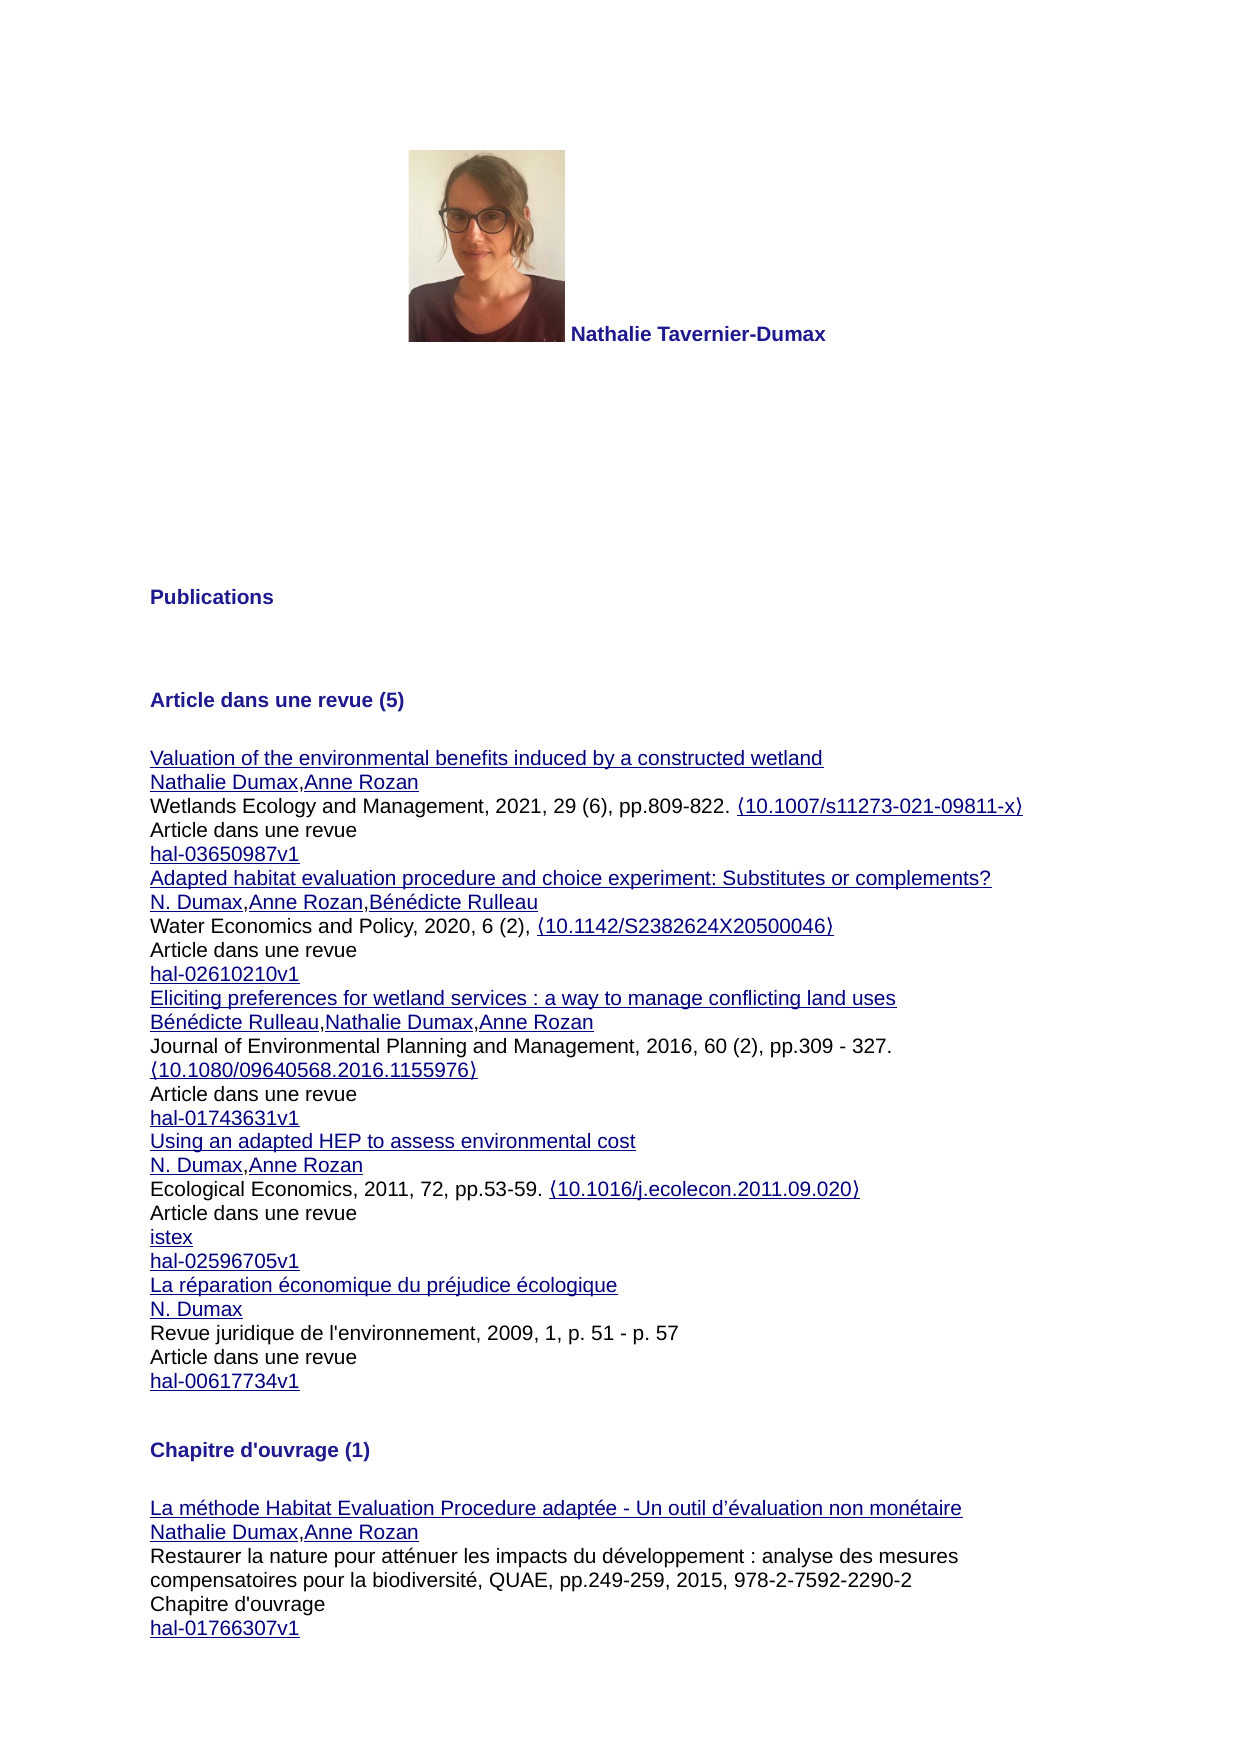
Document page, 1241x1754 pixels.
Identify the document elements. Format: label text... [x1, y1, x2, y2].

table_cell Adapted habitat evaluation procedure and choice experiment: Substitutes or complements? N. Dumax,Anne Rozan,Bénédicte Rulleau Water Economics and Policy, 2020, 6 (2), ⟨10.1142/S2382624X20500046⟩ Article dans une revue hal-02610210v1 [150, 866, 1090, 986]
table_header Valuation of the environmental benefits induced by a constructed wetland Nathalie Dumax,Anne Rozan Wetlands Ecology and Management, 2021, 29 (6), pp.809-822. ⟨10.1007/s11273-021-09811-x⟩ Article dans une revue hal-03650987v1 [150, 746, 1090, 866]
subtitle Nathalie Tavernier-Dumax [150, 150, 1090, 346]
subtitle Chapitre d'ouvrage (1) [150, 1438, 1090, 1462]
table_cell Eliciting preferences for wetland services : a way to manage conflicting land uses Bénédicte Rulleau,Nathalie Dumax,Anne Rozan Journal of Environmental Planning and Management, 2016, 60 (2), pp.309 - 327. ⟨10.1080/09640568.2016.1155976⟩ Article dans une revue hal-01743631v1 [150, 986, 1090, 1129]
table_header La méthode Habitat Evaluation Procedure adaptée - Un outil d’évaluation non monétaire Nathalie Dumax,Anne Rozan Restaurer la nature pour atténuer les impacts du développement : analyse des mesures compensatoires pour la biodiversité, QUAE, pp.249-259, 2015, 978-2-7592-2290-2 Chapitre d'ouvrage hal-01766307v1 [150, 1496, 1090, 1640]
subtitle Article dans une revue (5) [150, 688, 1090, 712]
table_cell Using an adapted HEP to assess environmental cost N. Dumax,Anne Rozan Ecological Economics, 2011, 72, pp.53-59. ⟨10.1016/j.ecolecon.2011.09.020⟩ Article dans une revue istex hal-02596705v1 [150, 1129, 1090, 1273]
table_cell La réparation économique du préjudice écologique N. Dumax Revue juridique de l'environnement, 2009, 1, p. 51 - p. 57 Article dans une revue hal-00617734v1 [150, 1273, 1090, 1393]
subtitle Publications [150, 584, 1090, 608]
picture [408, 150, 565, 342]
